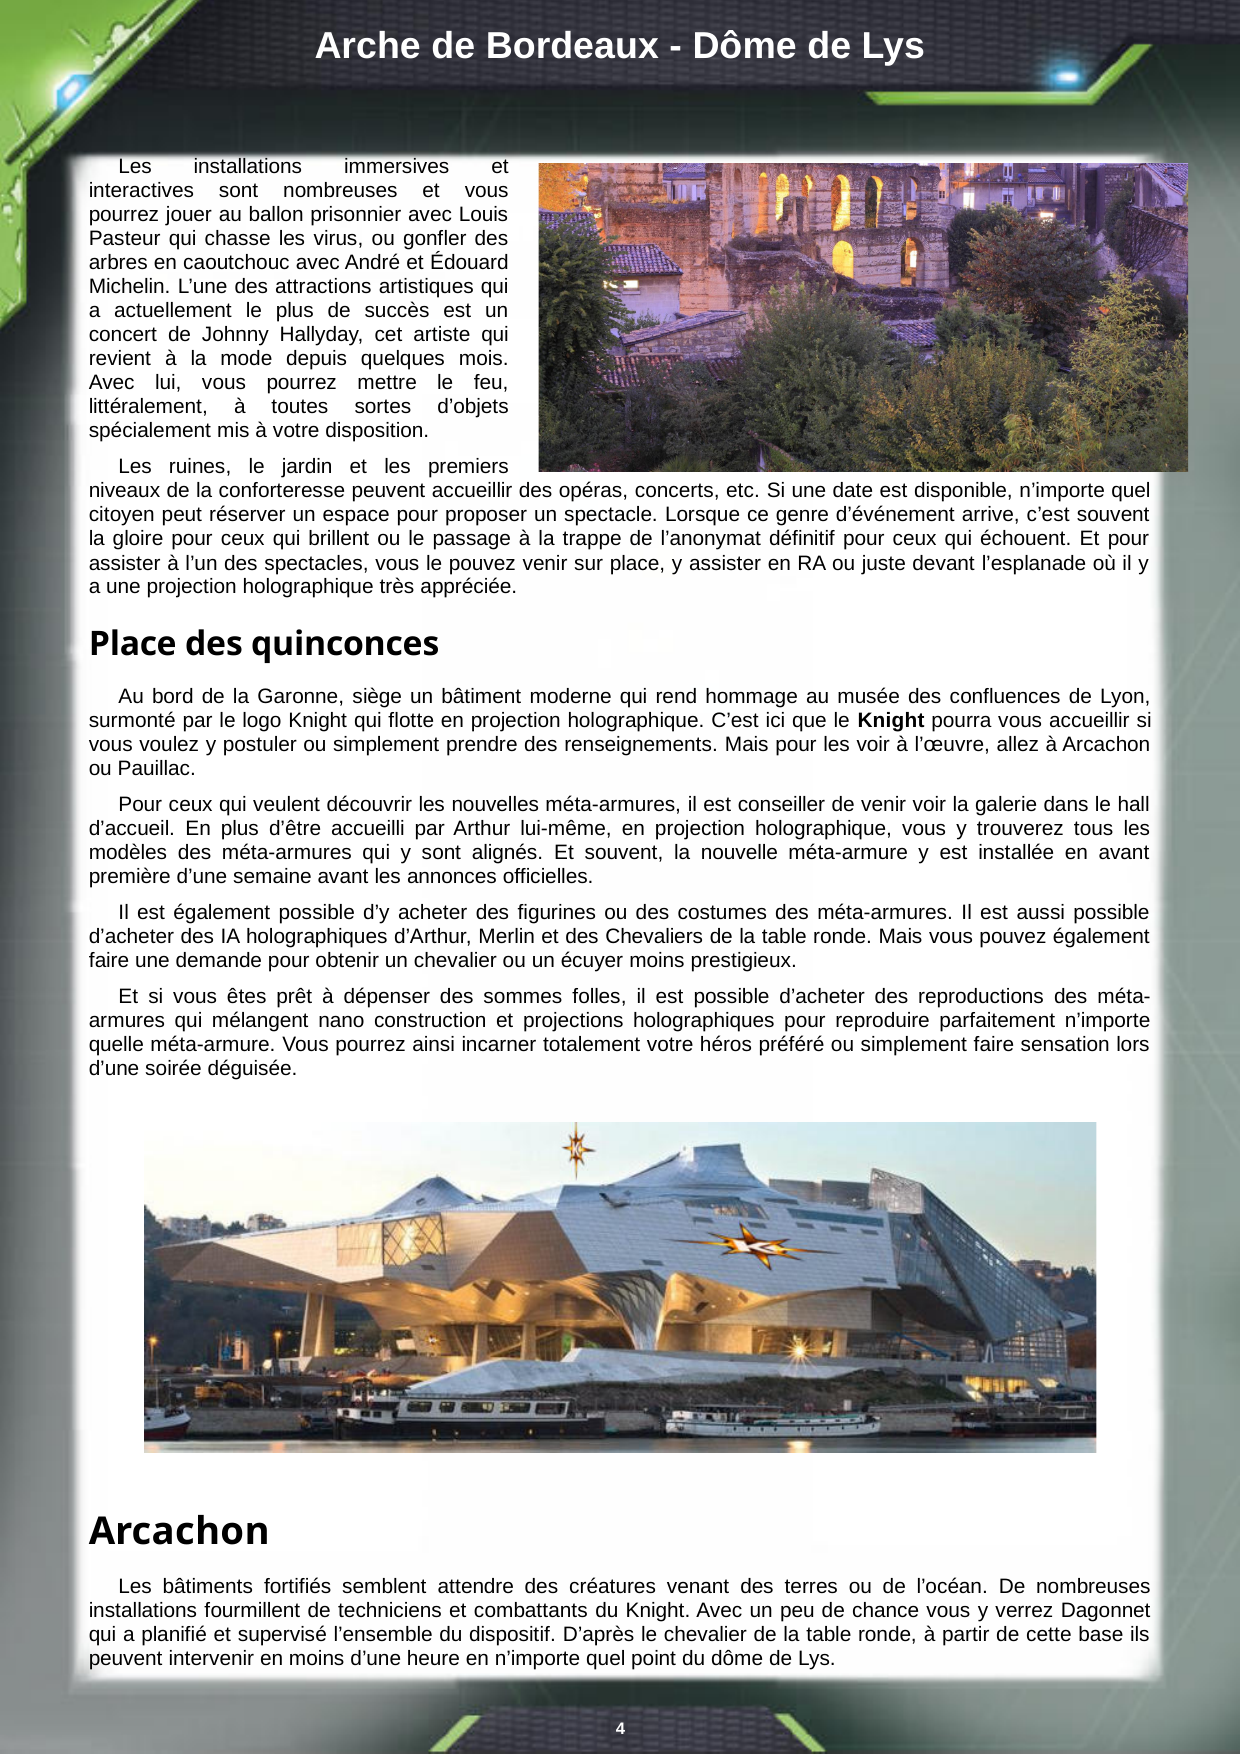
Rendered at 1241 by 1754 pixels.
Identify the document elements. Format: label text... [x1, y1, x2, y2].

text Il est également possible d’y acheter des figurines ou des costumes des méta-armures. Il est aussi possible d’acheter des IA holographiques d’Arthur, Merlin et des Chevaliers de la table ronde. Mais vous pouvez également faire une demande pour obtenir un chevalier ou un écuyer moins prestigieux. [88, 900, 1152, 972]
picture [0, 0, 1241, 1754]
text Les installations immersives et interactives sont nombreuses et vous pourrez jouer au ballon prisonnier avec Louis Pasteur qui chasse les virus, ou gonfler des arbres en caoutchouc avec André et Édouard Michelin. L’une des attractions artistiques qui a actuellement le plus de succès est un concert de Johnny Hallyday, cet artiste qui revient à la mode depuis quelques mois. Avec lui, vous pourrez mettre le feu, littéralement, à toutes sortes d’objets spécialement mis à votre disposition. [88, 153, 1152, 442]
text Au bord de la Garonne, siège un bâtiment moderne qui rend hommage au musée des confluences de Lyon, surmonté par le logo Knight qui flotte en projection holographique. C’est ici que le Knight pourra vous accueillir si vous voulez y postuler ou simplement prendre des renseignements. Mais pour les voir à l’œuvre, allez à Arcachon ou Pauillac. [88, 683, 1152, 780]
subtitle Arcachon [88, 1503, 1152, 1556]
text Et si vous êtes prêt à dépenser des sommes folles, il est possible d’acheter des reproductions des méta-armures qui mélangent nano construction et projections holographiques pour reproduire parfaitement n’importe quelle méta-armure. Vous pourrez ainsi incarner totalement votre héros préféré ou simplement faire sensation lors d’une soirée déguisée. [88, 984, 1152, 1080]
text Pour ceux qui veulent découvrir les nouvelles méta-armures, il est conseiller de venir voir la galerie dans le hall d’accueil. En plus d’être accueilli par Arthur lui-même, en projection holographique, vous y trouverez tous les modèles des méta-armures qui y sont alignés. Et souvent, la nouvelle méta-armure y est installée en avant première d’une semaine avant les annonces officielles. [88, 792, 1152, 888]
text Les bâtiments fortifiés semblent attendre des créatures venant des terres ou de l’océan. De nombreuses installations fourmillent de techniciens et combattants du Knight. Avec un peu de chance vous y verrez Dagonnet qui a planifié et supervisé l’ensemble du dispositif. D’après le chevalier de la table ronde, à partir de cette base ils peuvent intervenir en moins d’une heure en n’importe quel point du dôme de Lys. [88, 1574, 1152, 1670]
subtitle Place des quinconces [88, 619, 1152, 665]
text Les ruines, le jardin et les premiers niveaux de la conforteresse peuvent accueillir des opéras, concerts, etc. Si une date est disponible, n’importe quel citoyen peut réserver un espace pour proposer un spectacle. Lorsque ce genre d’événement arrive, c’est souvent la gloire pour ceux qui brillent ou le passage à la trappe de l’anonymat définitif pour ceux qui échouent. Et pour assister à l’un des spectacles, vous le pouvez venir sur place, y assister en RA ou juste devant l’esplanade où il y a une projection holographique très appréciée. [88, 454, 1152, 598]
